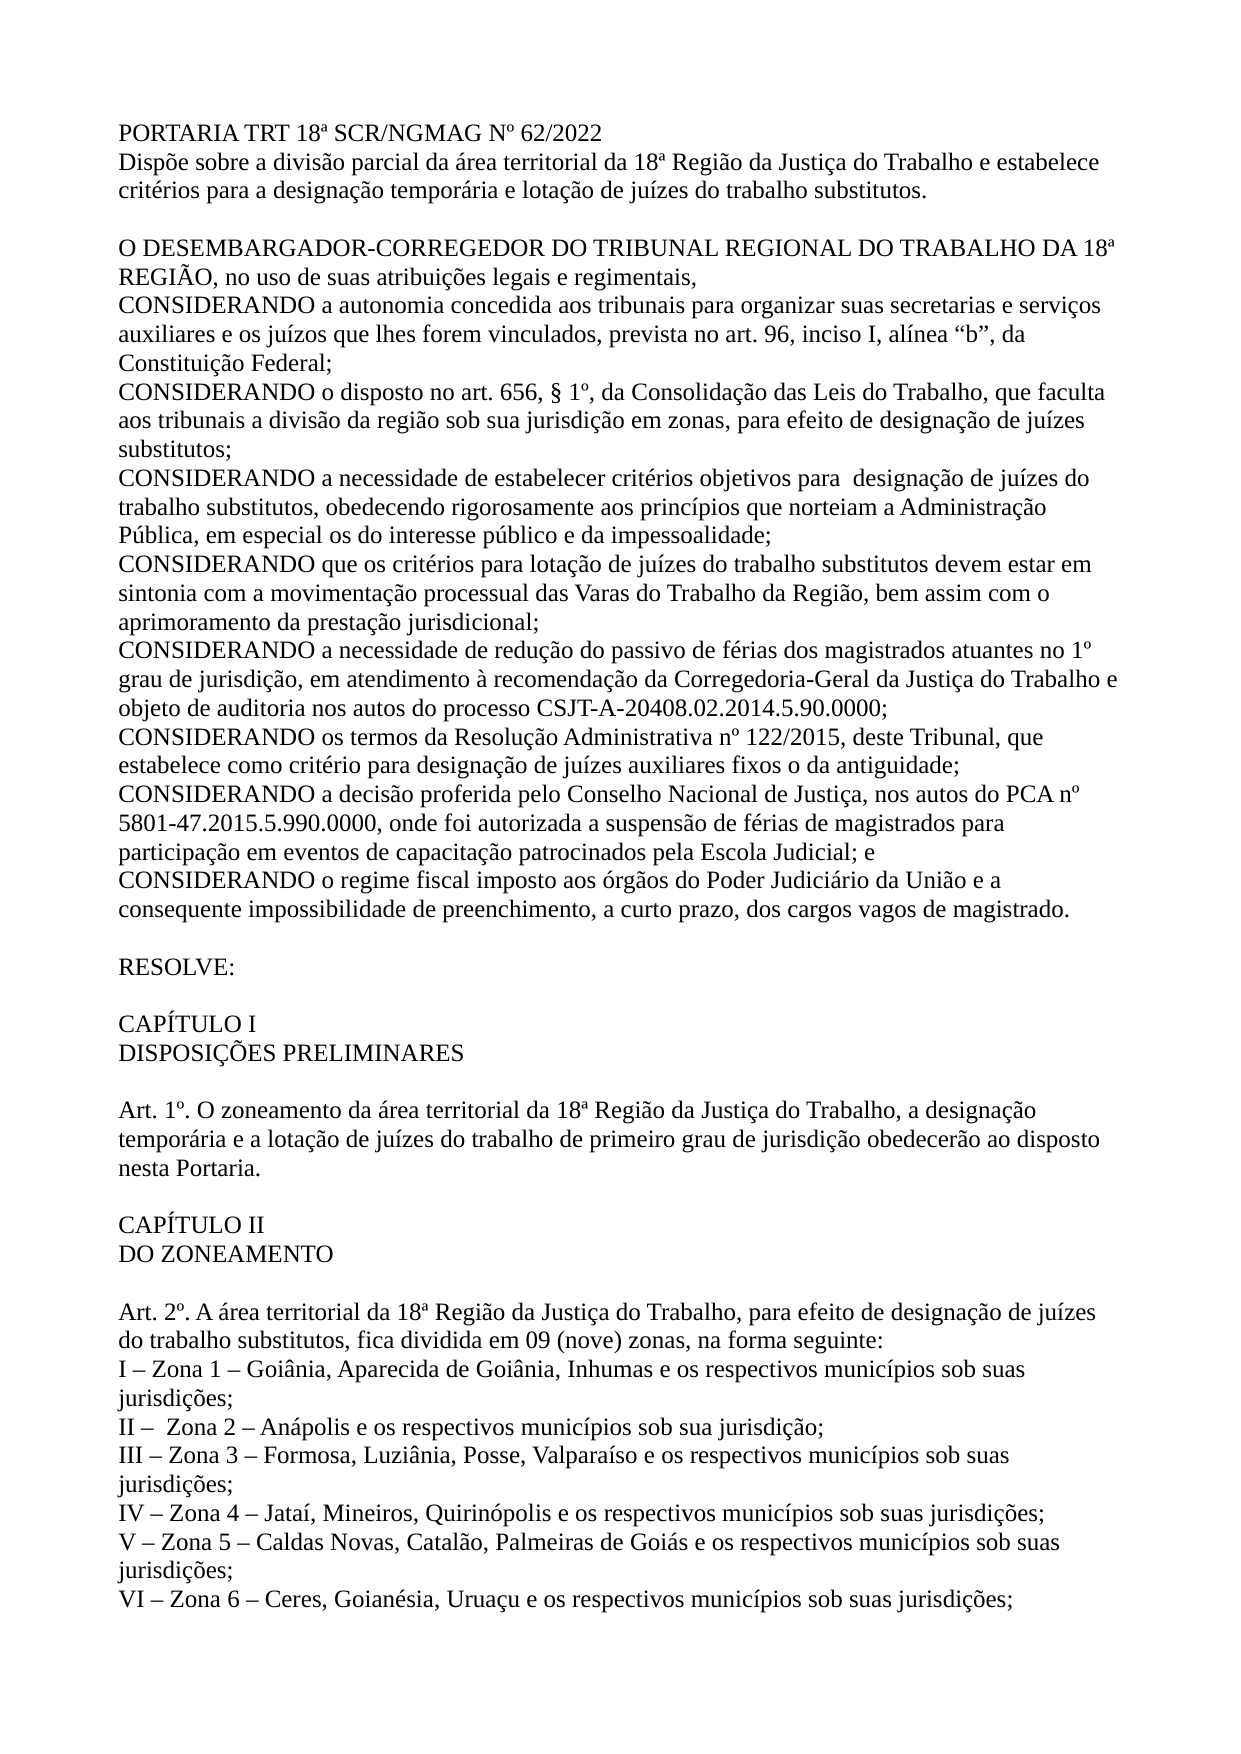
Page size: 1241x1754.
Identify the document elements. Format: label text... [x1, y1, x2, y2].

text CONSIDERANDO que os critérios para lotação de juízes do trabalho substitutos devem estar em sintonia com a movimentação processual das Varas do Trabalho da Região, bem assim com o aprimoramento da prestação jurisdicional; [118, 549, 1122, 636]
text DISPOSIÇÕES PRELIMINARES [118, 1038, 1122, 1067]
text DO ZONEAMENTO [118, 1239, 1122, 1268]
text CONSIDERANDO o disposto no art. 656, § 1º, da Consolidação das Leis do Trabalho, que faculta aos tribunais a divisão da região sob sua jurisdição em zonas, para efeito de designação de juízes substitutos; [118, 377, 1122, 463]
text I – Zona 1 – Goiânia, Aparecida de Goiânia, Inhumas e os respectivos municípios sob suas jurisdições; [118, 1354, 1122, 1412]
text CONSIDERANDO o regime fiscal imposto aos órgãos do Poder Judiciário da União e a consequente impossibilidade de preenchimento, a curto prazo, dos cargos vagos de magistrado. [118, 866, 1122, 923]
text III – Zona 3 – Formosa, Luziânia, Posse, Valparaíso e os respectivos municípios sob suas jurisdições; [118, 1441, 1122, 1498]
text CONSIDERANDO os termos da Resolução Administrativa nº 122/2015, deste Tribunal, que estabelece como critério para designação de juízes auxiliares fixos o da antiguidade; [118, 722, 1122, 779]
text CONSIDERANDO a necessidade de estabelecer critérios objetivos para designação de juízes do trabalho substitutos, obedecendo rigorosamente aos princípios que norteiam a Administração Pública, em especial os do interesse público e da impessoalidade; [118, 463, 1122, 549]
text II – Zona 2 – Anápolis e os respectivos municípios sob sua jurisdição; [118, 1412, 1122, 1441]
text Art. 2º. A área territorial da 18ª Região da Justiça do Trabalho, para efeito de designação de juízes do trabalho substitutos, fica dividida em 09 (nove) zonas, na forma seguinte: [118, 1297, 1122, 1354]
text CONSIDERANDO a decisão proferida pelo Conselho Nacional de Justiça, nos autos do PCA nº 5801-47.2015.5.990.0000, onde foi autorizada a suspensão de férias de magistrados para participação em eventos de capacitação patrocinados pela Escola Judicial; e [118, 779, 1122, 866]
text Dispõe sobre a divisão parcial da área territorial da 18ª Região da Justiça do Trabalho e estabelece critérios para a designação temporária e lotação de juízes do trabalho substitutos. [118, 147, 1122, 204]
text CONSIDERANDO a necessidade de redução do passivo de férias dos magistrados atuantes no 1º grau de jurisdição, em atendimento à recomendação da Corregedoria-Geral da Justiça do Trabalho e objeto de auditoria nos autos do processo CSJT-A-20408.02.2014.5.90.0000; [118, 636, 1122, 722]
text Art. 1º. O zoneamento da área territorial da 18ª Região da Justiça do Trabalho, a designação temporária e a lotação de juízes do trabalho de primeiro grau de jurisdição obedecerão ao disposto nesta Portaria. [118, 1096, 1122, 1182]
text V – Zona 5 – Caldas Novas, Catalão, Palmeiras de Goiás e os respectivos municípios sob suas jurisdições; [118, 1527, 1122, 1584]
text CAPÍTULO II [118, 1211, 1122, 1239]
text IV – Zona 4 – Jataí, Mineiros, Quirinópolis e os respectivos municípios sob suas jurisdições; [118, 1498, 1122, 1527]
text CONSIDERANDO a autonomia concedida aos tribunais para organizar suas secretarias e serviços auxiliares e os juízos que lhes forem vinculados, prevista no art. 96, inciso I, alínea “b”, da Constituição Federal; [118, 291, 1122, 377]
text PORTARIA TRT 18ª SCR/NGMAG Nº 62/2022 [118, 118, 1122, 147]
text RESOLVE: [118, 952, 1122, 981]
text CAPÍTULO I [118, 1009, 1122, 1038]
text VI – Zona 6 – Ceres, Goianésia, Uruaçu e os respectivos municípios sob suas jurisdições; [118, 1584, 1122, 1613]
text O DESEMBARGADOR-CORREGEDOR DO TRIBUNAL REGIONAL DO TRABALHO DA 18ª REGIÃO, no uso de suas atribuições legais e regimentais, [118, 233, 1122, 291]
